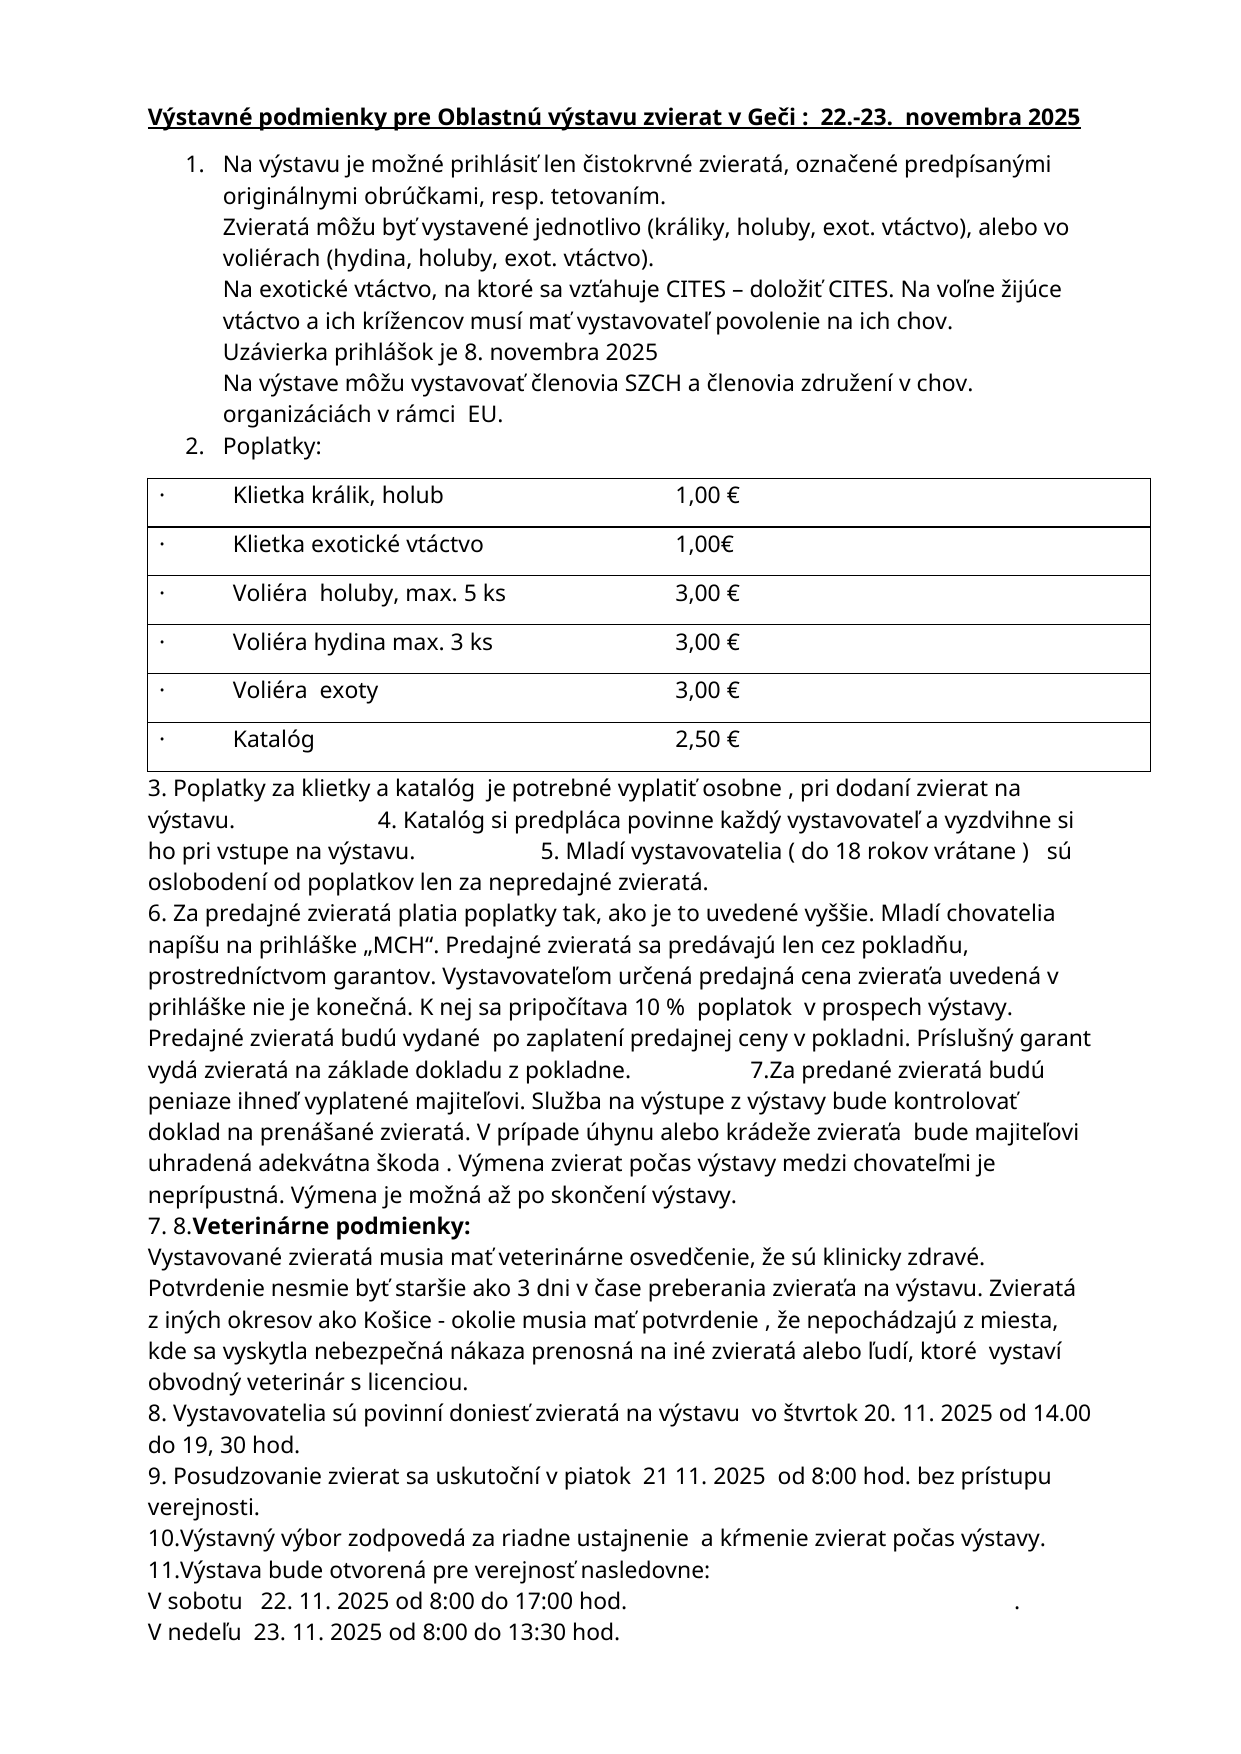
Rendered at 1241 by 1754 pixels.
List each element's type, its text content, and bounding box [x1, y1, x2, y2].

table_cell · Klietka exotické vtáctvo 1,00€ [148, 528, 1150, 575]
text Výstavné podmienky pre Oblastnú výstavu zvierat v Geči : 22.-23. novembra 2025 [148, 100, 1092, 132]
table_cell · Voliéra exoty 3,00 € [148, 674, 1150, 722]
list Na výstavu je možné prihlásiť len čistokrvné zvieratá, označené predpísanými originálnymi obrúčkami, resp. tetovaním. Zvieratá môžu byť vystavené jednotlivo (králiky, holuby, exot. vtáctvo), alebo vo voliérach (hydina, holuby, exot. vtáctvo). Na exotické vtáctvo, na ktoré sa vzťahuje CITES – doložiť CITES. Na voľne žijúce vtáctvo a ich krížencov musí mať vystavovateľ povolenie na ich chov. Uzávierka prihlášok je 8. novembra 2025 Na výstave môžu vystavovať členovia SZCH a členovia združení v chov. organizáciách v rámci EU. [185, 148, 1092, 429]
table_cell · Katalóg 2,50 € [148, 723, 1150, 771]
table_header · Klietka králik, holub 1,00 € [148, 479, 1150, 526]
text 3. Poplatky za klietky a katalóg je potrebné vyplatiť osobne , pri dodaní zvierat na výstavu. 4. Katalóg si predpláca povinne každý vystavovateľ a vyzdvihne si ho pri vstupe na výstavu. 5. Mladí vystavovatelia ( do 18 rokov vrátane ) sú oslobodení od poplatkov len za nepredajné zvieratá. 6. Za predajné zvieratá platia poplatky tak, ako je to uvedené vyššie. Mladí chovatelia napíšu na prihláške „MCH“. Predajné zvieratá sa predávajú len cez pokladňu, prostredníctvom garantov. Vystavovateľom určená predajná cena zvieraťa uvedená v prihláške nie je konečná. K nej sa pripočítava 10 % poplatok v prospech výstavy. Predajné zvieratá budú vydané po zaplatení predajnej ceny v pokladni. Príslušný garant vydá zvieratá na základe dokladu z pokladne. 7.Za predané zvieratá budú peniaze ihneď vyplatené majiteľovi. Služba na výstupe z výstavy bude kontrolovať doklad na prenášané zvieratá. V prípade úhynu alebo krádeže zvieraťa bude majiteľovi uhradená adekvátna škoda . Výmena zvierat počas výstavy medzi chovateľmi je neprípustná. Výmena je možná až po skončení výstavy. 7. 8.Veterinárne podmienky: Vystavované zvieratá musia mať veterinárne osvedčenie, že sú klinicky zdravé. Potvrdenie nesmie byť staršie ako 3 dni v čase preberania zvieraťa na výstavu. Zvieratá z iných okresov ako Košice - okolie musia mať potvrdenie , že nepochádzajú z miesta, kde sa vyskytla nebezpečná nákaza prenosná na iné zvieratá alebo ľudí, ktoré vystaví obvodný veterinár s licenciou. 8. Vystavovatelia sú povinní doniesť zvieratá na výstavu vo štvrtok 20. 11. 2025 od 14.00 do 19, 30 hod. 9. Posudzovanie zvierat sa uskutoční v piatok 21 11. 2025 od 8:00 hod. bez prístupu verejnosti. 10.Výstavný výbor zodpovedá za riadne ustajnenie a kŕmenie zvierat počas výstavy. 11.Výstava bude otvorená pre verejnosť nasledovne: V sobotu 22. 11. 2025 od 8:00 do 17:00 hod. . V nedeľu 23. 11. 2025 od 8:00 do 13:30 hod. [148, 772, 1092, 1647]
list Poplatky: [185, 429, 1092, 461]
table_cell · Voliéra hydina max. 3 ks 3,00 € [148, 625, 1150, 673]
table_cell · Voliéra holuby, max. 5 ks 3,00 € [148, 576, 1150, 624]
